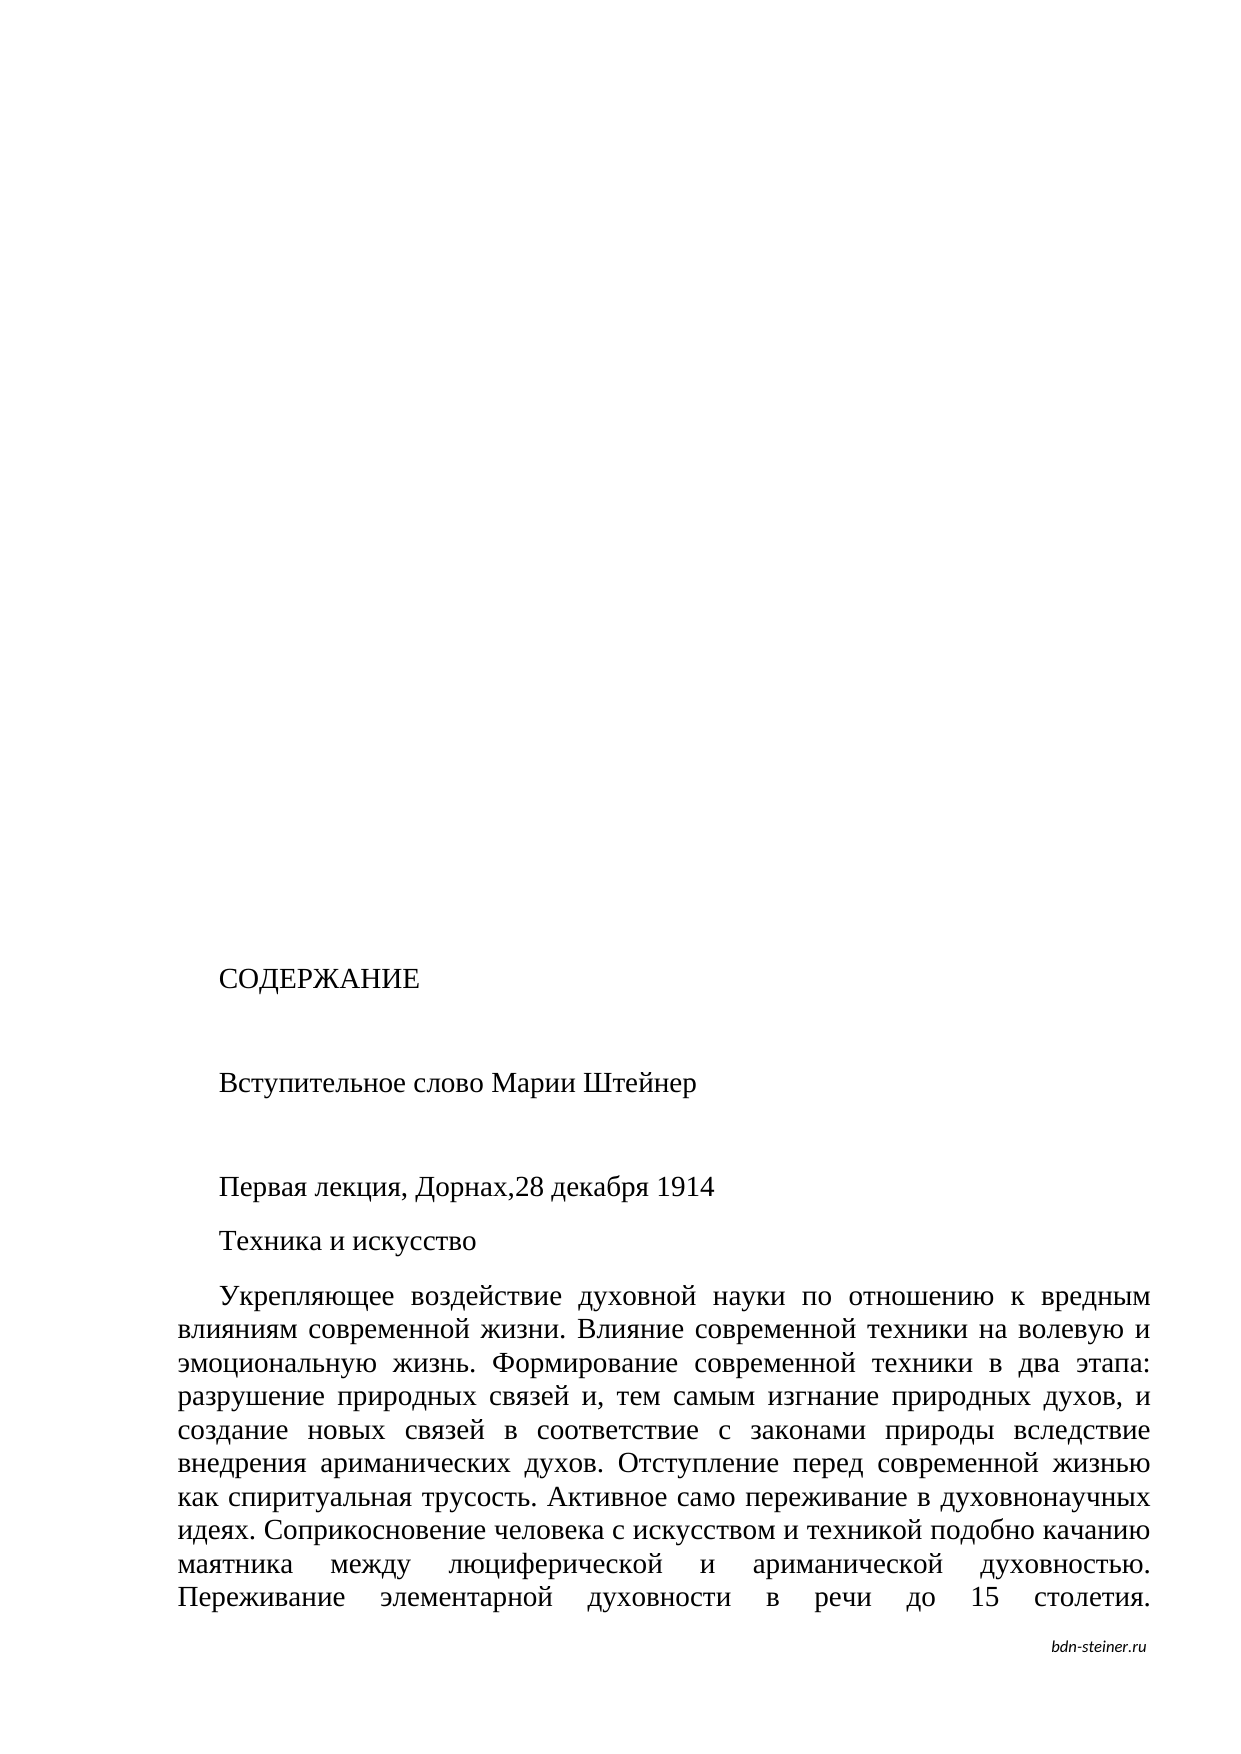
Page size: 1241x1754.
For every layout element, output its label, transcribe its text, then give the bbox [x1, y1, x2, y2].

text СОДЕРЖАНИЕ [177, 961, 1152, 994]
text Первая лекция, Дорнах,28 декабря 1914 [177, 1169, 1152, 1202]
text Укрепляющее воздействие духовной науки по отношению к вредным влияниям современной жизни. Влияние современной техники на волевую и эмоциональную жизнь. Формирование современной техники в два этапа: разрушение природных связей и, тем самым изгнание природных духов, и создание новых связей в соответствие с законами природы вследствие внедрения ариманических духов. Отступление перед современной жизнью как спиритуальная трусость. Активное само переживание в духовнонаучных идеях. Соприкосновение человека с искусством и техникой подобно качанию маятника между люциферической и ариманической духовностью. Переживание элементарной духовности в речи до 15 столетия. [177, 1278, 1152, 1613]
text Вступительное слово Марии Штейнер [177, 1065, 1152, 1098]
text Техника и искусство [177, 1223, 1152, 1257]
